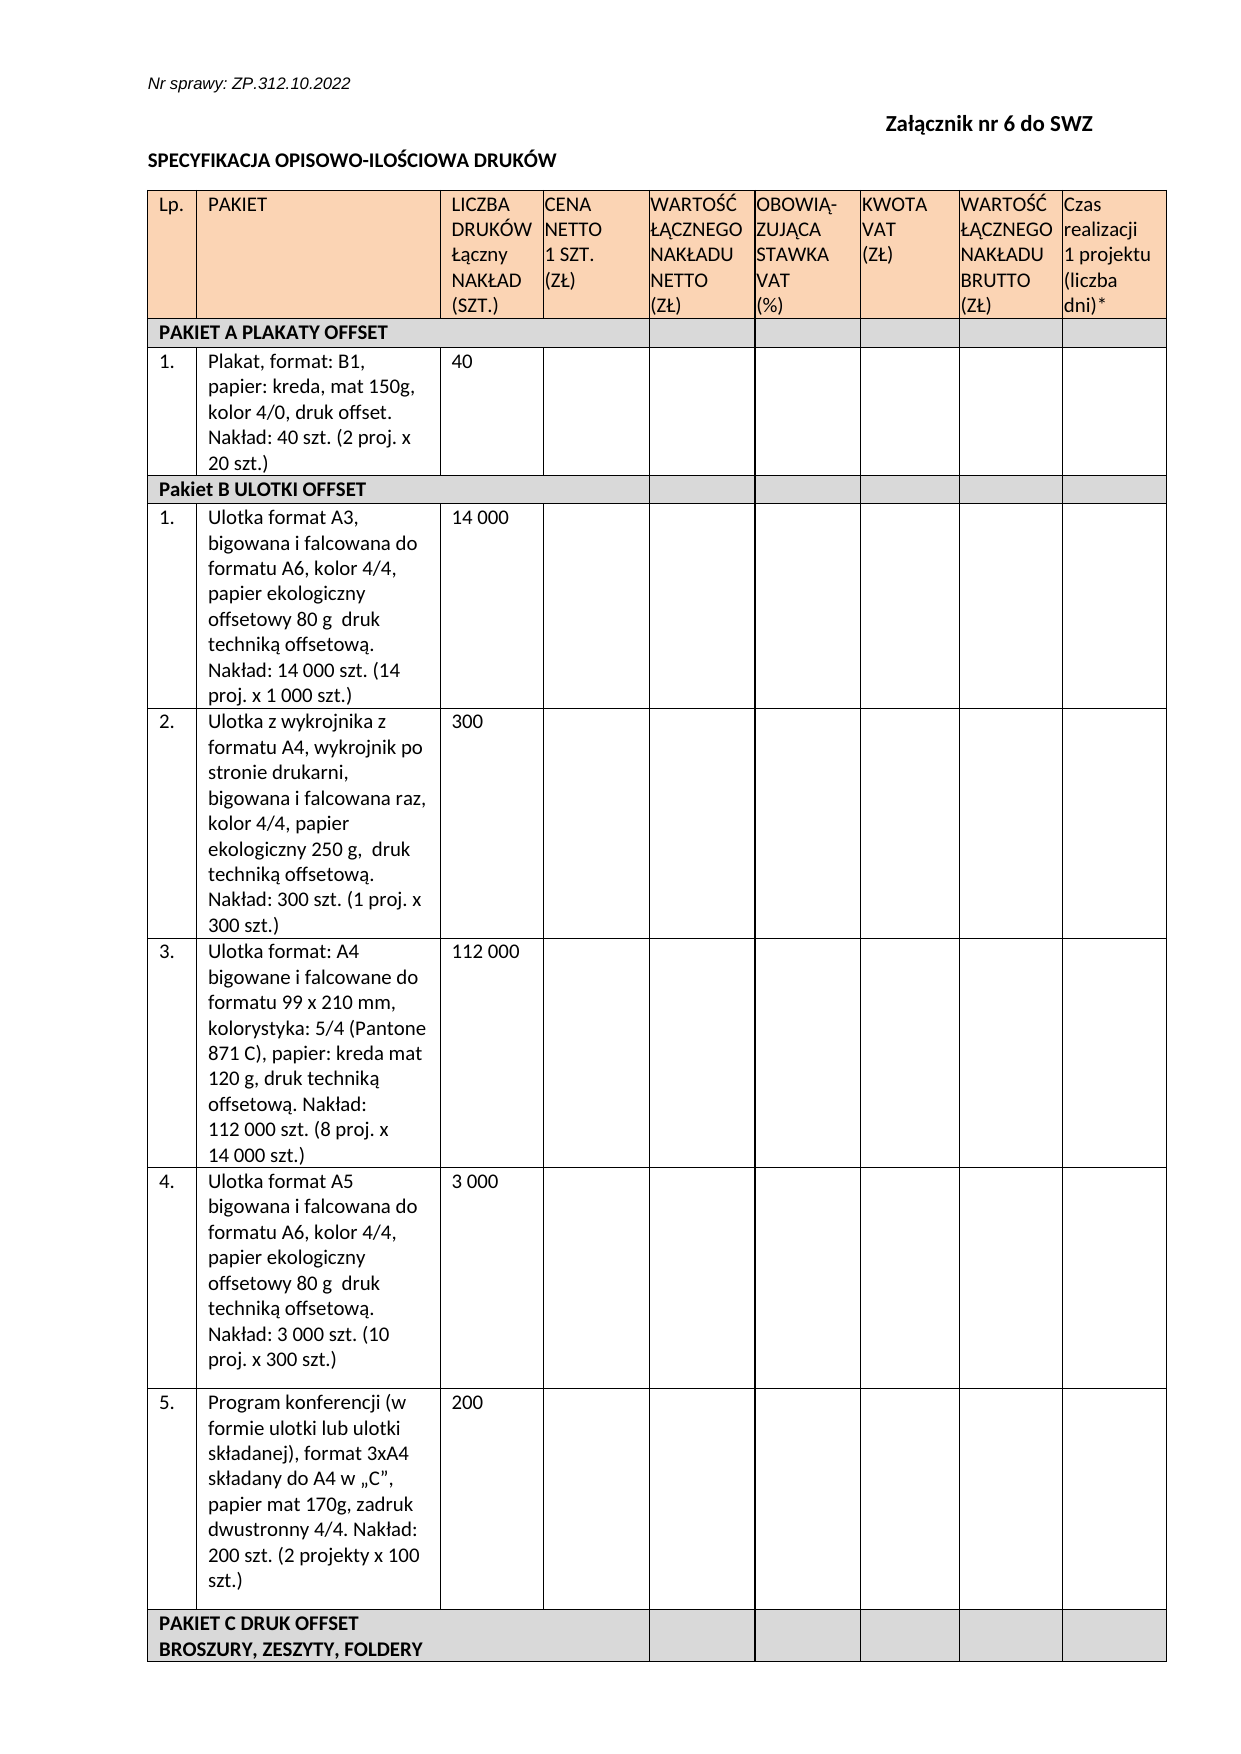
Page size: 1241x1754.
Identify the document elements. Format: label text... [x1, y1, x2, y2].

table_cell [861, 348, 959, 475]
table_cell [650, 476, 754, 503]
table_cell [756, 1610, 860, 1661]
table_cell [650, 1389, 754, 1609]
table_header OBOWIĄ- ZUJĄCA STAWKA VAT (%) [756, 191, 860, 318]
table_cell Plakat, format: B1, papier: kreda, mat 150g, kolor 4/0, druk offset. Nakład: 40 szt. (2 proj. x 20 szt.) [197, 348, 440, 475]
table_cell 40 [441, 348, 543, 475]
table_cell 3 000 [441, 1168, 543, 1388]
table_cell [544, 1168, 649, 1388]
table_cell [960, 1610, 1062, 1661]
table_cell [1063, 939, 1166, 1167]
table_cell [756, 1389, 860, 1609]
table_cell 1. [148, 504, 196, 708]
table_header LICZBA DRUKÓW Łączny NAKŁAD (SZT.) [441, 191, 543, 318]
table_header Czas realizacji 1 projektu (liczba dni)* [1063, 191, 1166, 318]
table_cell [544, 709, 649, 937]
table_cell Ulotka z wykrojnika z formatu A4, wykrojnik po stronie drukarni, bigowana i falcowana raz, kolor 4/4, papier ekologiczny 250 g, druk techniką offsetową. Nakład: 300 szt. (1 proj. x 300 szt.) [197, 709, 440, 937]
table_cell [756, 709, 860, 937]
table_cell Ulotka format A3, bigowana i falcowana do formatu A6, kolor 4/4, papier ekologiczny offsetowy 80 g druk techniką offsetową. Nakład: 14 000 szt. (14 proj. x 1 000 szt.) [197, 504, 440, 708]
table_header CENA NETTO 1 SZT. (ZŁ) [544, 191, 649, 318]
table_cell [1063, 1610, 1166, 1661]
table_cell [861, 504, 959, 708]
table_cell Ulotka format: A4 bigowane i falcowane do formatu 99 x 210 mm, kolorystyka: 5/4 (Pantone 871 C), papier: kreda mat 120 g, druk techniką offsetową. Nakład: 112 000 szt. (8 proj. x 14 000 szt.) [197, 939, 440, 1167]
table_cell 2. [148, 709, 196, 937]
table_cell [861, 939, 959, 1167]
table_cell [861, 1389, 959, 1609]
table_cell 14 000 [441, 504, 543, 708]
table_header KWOTA VAT (ZŁ) [861, 191, 959, 318]
table_cell [960, 1168, 1062, 1388]
table_cell 3. [148, 939, 196, 1167]
table_cell [544, 939, 649, 1167]
table_cell [861, 1610, 959, 1661]
table_cell [861, 319, 959, 347]
table_cell 5. [148, 1389, 196, 1609]
table_cell [960, 319, 1062, 347]
table_cell [960, 709, 1062, 937]
table_cell PAKIET C DRUK OFFSET BROSZURY, ZESZYTY, FOLDERY [148, 1610, 649, 1661]
table_cell [1063, 1389, 1166, 1609]
table_cell [756, 504, 860, 708]
table_cell [861, 709, 959, 937]
table_cell [544, 348, 649, 475]
table_cell [861, 1168, 959, 1388]
table_cell [960, 939, 1062, 1167]
table_cell [650, 1610, 754, 1661]
table_cell 1. [148, 348, 196, 475]
table_cell 4. [148, 1168, 196, 1388]
table_cell [756, 319, 860, 347]
table_header WARTOŚĆ ŁĄCZNEGO NAKŁADU NETTO (ZŁ) [650, 191, 754, 318]
table_cell [756, 1168, 860, 1388]
table_cell PAKIET A PLAKATY OFFSET [148, 319, 649, 347]
table_cell [1063, 504, 1166, 708]
table_cell [544, 504, 649, 708]
table_cell [960, 476, 1062, 503]
table_cell Pakiet B ULOTKI OFFSET [148, 476, 649, 503]
table_header PAKIET [197, 191, 440, 318]
table_cell 200 [441, 1389, 543, 1609]
table_cell [650, 709, 754, 937]
table_cell [1063, 476, 1166, 503]
table_header WARTOŚĆ ŁĄCZNEGO NAKŁADU BRUTTO (ZŁ) [960, 191, 1062, 318]
table_cell [756, 476, 860, 503]
table_cell 300 [441, 709, 543, 937]
table_cell [650, 348, 754, 475]
table_cell [1063, 1168, 1166, 1388]
text SPECYFIKACJA OPISOWO-ILOŚCIOWA DRUKÓW [148, 148, 1093, 173]
table_cell [960, 348, 1062, 475]
table_cell [650, 1168, 754, 1388]
table_cell [1063, 348, 1166, 475]
table_cell Program konferencji (w formie ulotki lub ulotki składanej), format 3xA4 składany do A4 w „C”, papier mat 170g, zadruk dwustronny 4/4. Nakład: 200 szt. (2 projekty x 100 szt.) [197, 1389, 440, 1609]
table_cell [650, 504, 754, 708]
table_header Lp. [148, 191, 196, 318]
table_cell [861, 476, 959, 503]
table_cell [1063, 319, 1166, 347]
table_cell [960, 504, 1062, 708]
table_cell [1063, 709, 1166, 937]
table_cell [756, 939, 860, 1167]
table_cell 112 000 [441, 939, 543, 1167]
table_cell Ulotka format A5 bigowana i falcowana do formatu A6, kolor 4/4, papier ekologiczny offsetowy 80 g druk techniką offsetową. Nakład: 3 000 szt. (10 proj. x 300 szt.) [197, 1168, 440, 1388]
table_cell [960, 1389, 1062, 1609]
table_cell [544, 1389, 649, 1609]
table_cell [650, 319, 754, 347]
table_cell [756, 348, 860, 475]
table_cell [650, 939, 754, 1167]
